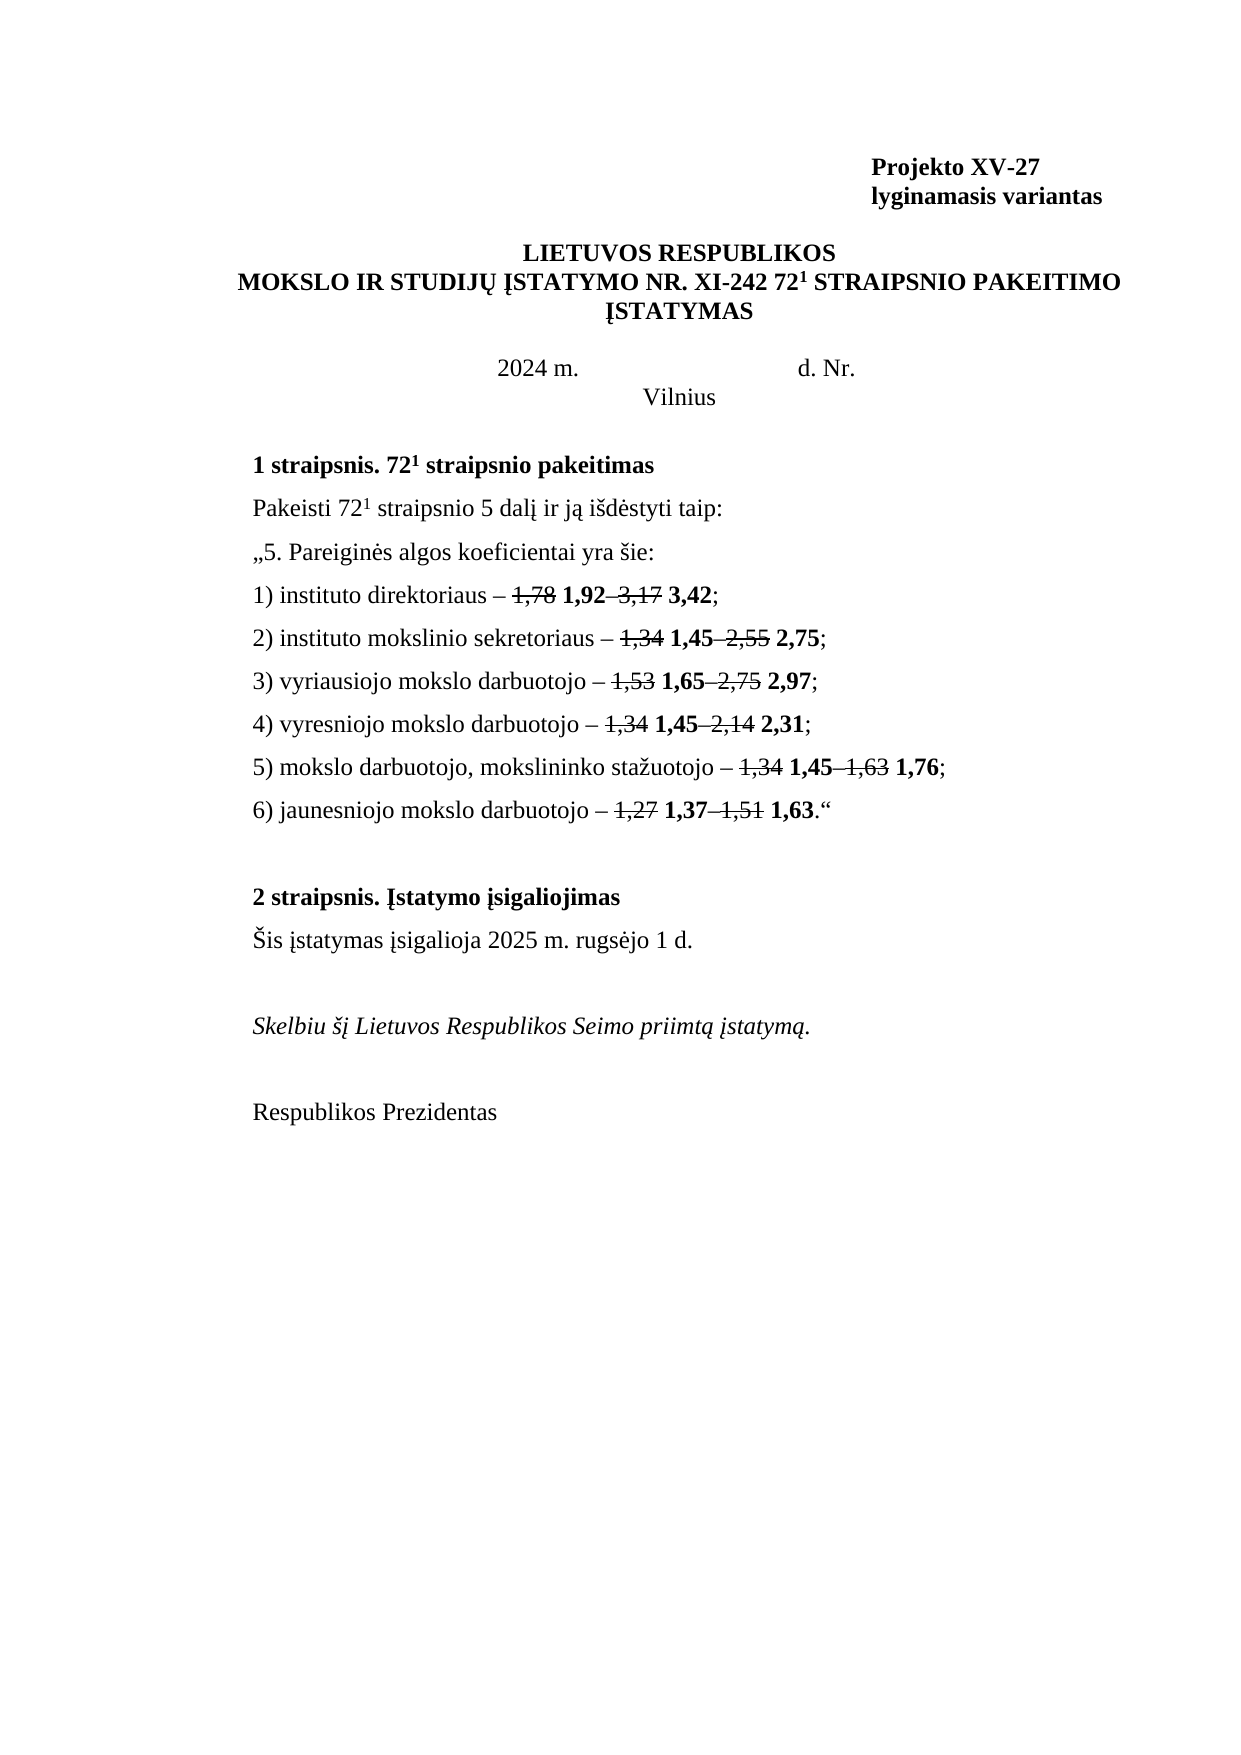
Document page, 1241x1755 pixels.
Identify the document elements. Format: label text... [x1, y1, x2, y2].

text 3) vyriausiojo mokslo darbuotojo – 1,53 1,65–2,75 2,97; [177, 666, 1181, 695]
text 2) instituto mokslinio sekretoriaus – 1,34 1,45–2,55 2,75; [177, 623, 1181, 652]
text 6) jaunesniojo mokslo darbuotojo – 1,27 1,37–1,51 1,63.“ [177, 795, 1181, 824]
text „5. Pareiginės algos koeficientai yra šie: [177, 537, 1181, 565]
text Pakeisti 721 straipsnio 5 dalį ir ją išdėstyti taip: [177, 493, 1181, 522]
text LIETUVOS RESPUBLIKOS [177, 238, 1181, 267]
text lyginamasis variantas [871, 181, 1181, 210]
text 1) instituto direktoriaus – 1,78 1,92–3,17 3,42; [177, 580, 1181, 608]
text Respublikos Prezidentas [177, 1097, 1181, 1126]
text Vilnius [177, 382, 1181, 411]
text Skelbiu šį Lietuvos Respublikos Seimo priimtą įstatymą. [177, 1011, 1181, 1040]
text 2 straipsnis. Įstatymo įsigaliojimas [252, 882, 1181, 910]
text Projekto XV-27 [871, 152, 1181, 181]
text 5) mokslo darbuotojo, mokslininko stažuotojo – 1,34 1,45–1,63 1,76; [177, 752, 1181, 781]
text 4) vyresniojo mokslo darbuotojo – 1,34 1,45–2,14 2,31; [177, 709, 1181, 738]
text 2024 m. d. Nr. [177, 353, 1181, 382]
text Šis įstatymas įsigalioja 2025 m. rugsėjo 1 d. [252, 925, 1181, 953]
text MOKSLO IR STUDIJŲ ĮSTATYMO NR. XI-242 721 STRAIPSNIO PAKEITIMO ĮSTATYMAS [177, 267, 1181, 325]
text 1 straipsnis. 721 straipsnio pakeitimas [177, 450, 1181, 479]
